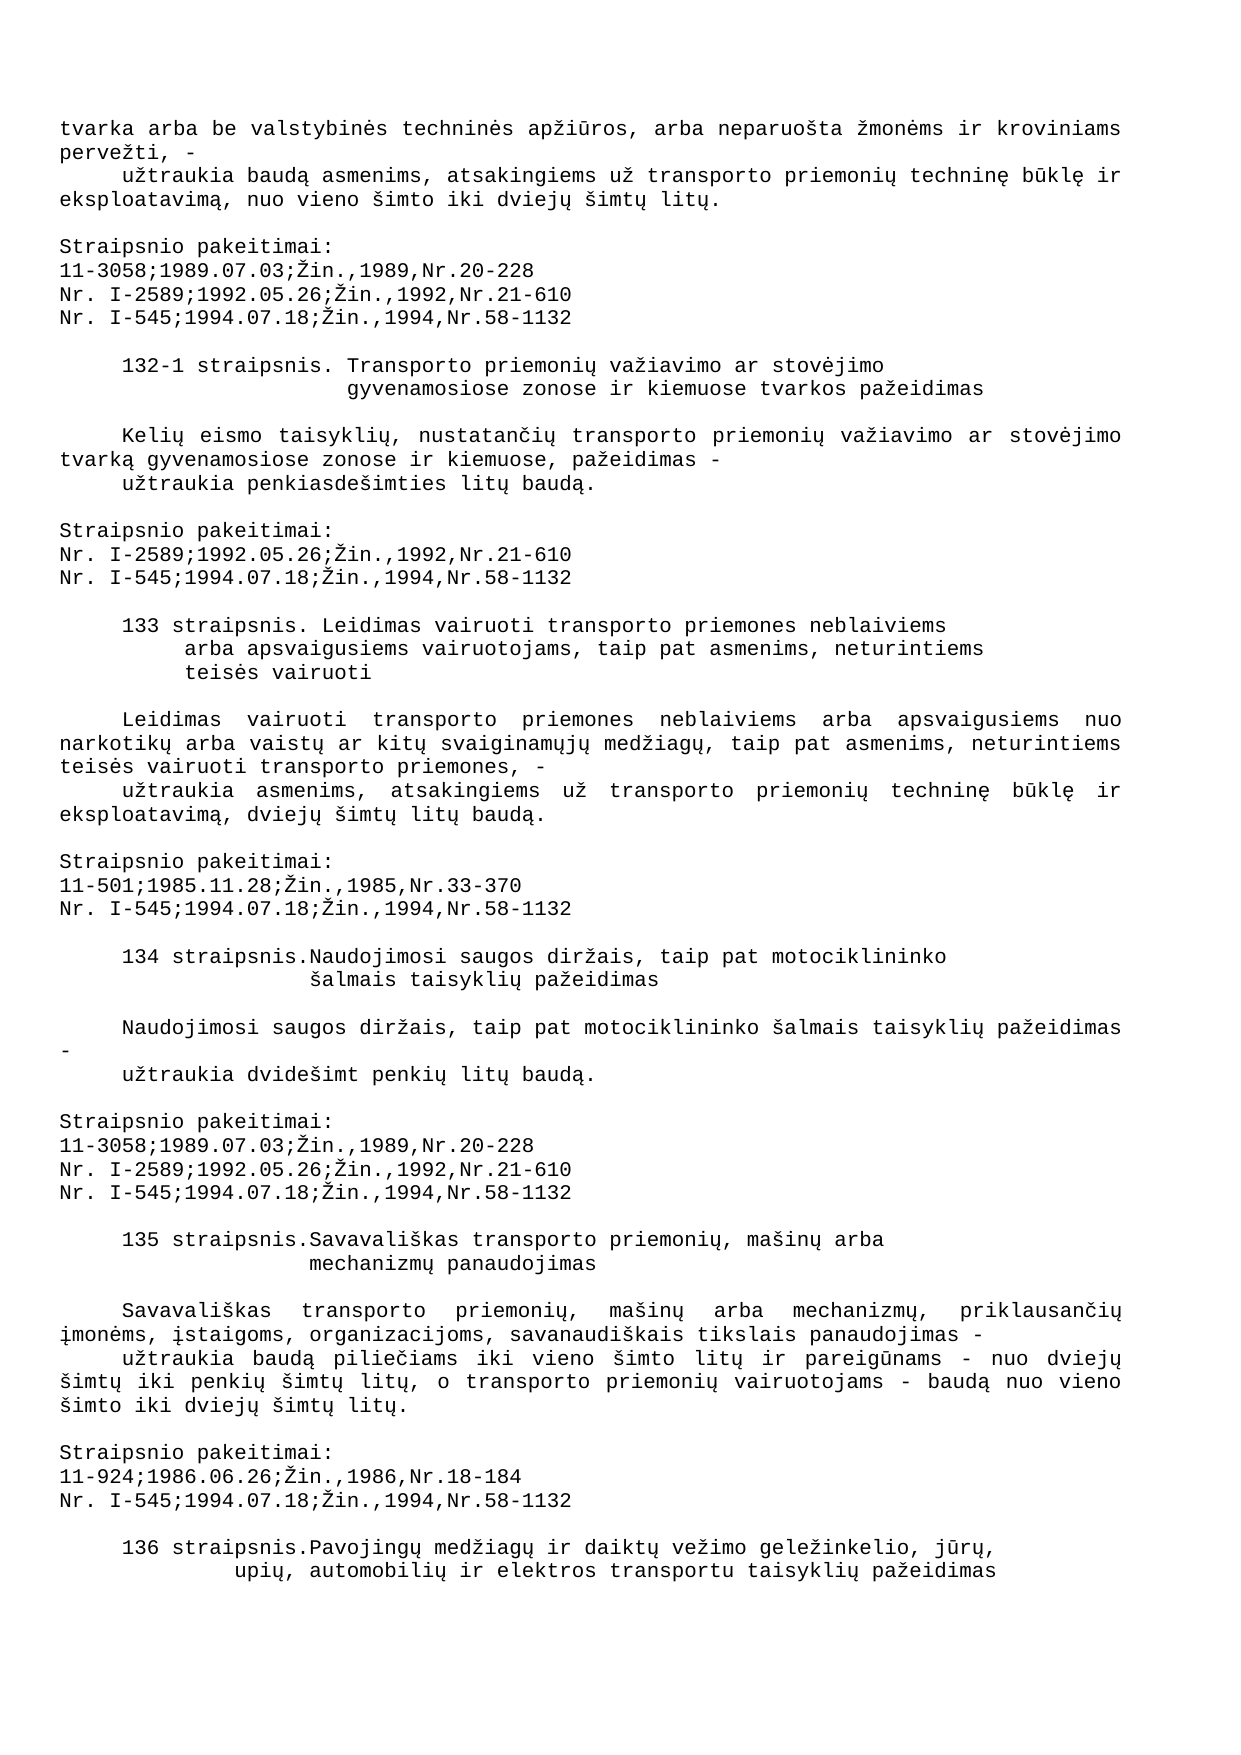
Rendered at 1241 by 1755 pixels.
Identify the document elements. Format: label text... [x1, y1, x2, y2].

text 11-501;1985.11.28;Žin.,1985,Nr.33-370 [59, 875, 1122, 898]
text 135 straipsnis.Savavališkas transporto priemonių, mašinų arba [59, 1229, 1122, 1253]
text užtraukia dvidešimt penkių litų baudą. [59, 1064, 1122, 1088]
text užtraukia baudą asmenims, atsakingiems už transporto priemonių techninę būklę ir eksploatavimą, nuo vieno šimto iki dviejų šimtų litų. [59, 165, 1122, 213]
text Straipsnio pakeitimai: [59, 236, 1122, 260]
text tvarka arba be valstybinės techninės apžiūros, arba neparuošta žmonėms ir kroviniams pervežti, - [59, 118, 1122, 165]
text užtraukia penkiasdešimties litų baudą. [59, 473, 1122, 496]
text Nr. I-545;1994.07.18;Žin.,1994,Nr.58-1132 [59, 307, 1122, 331]
text Straipsnio pakeitimai: [59, 851, 1122, 875]
text 136 straipsnis.Pavojingų medžiagų ir daiktų vežimo geležinkelio, jūrų, [59, 1537, 1122, 1561]
text Nr. I-2589;1992.05.26;Žin.,1992,Nr.21-610 [59, 1158, 1122, 1182]
text Nr. I-545;1994.07.18;Žin.,1994,Nr.58-1132 [59, 567, 1122, 591]
text Leidimas vairuoti transporto priemones neblaiviems arba apsvaigusiems nuo narkotikų arba vaistų ar kitų svaiginamųjų medžiagų, taip pat asmenims, neturintiems teisės vairuoti transporto priemones, - [59, 709, 1122, 780]
text Nr. I-2589;1992.05.26;Žin.,1992,Nr.21-610 [59, 544, 1122, 567]
text šalmais taisyklių pažeidimas [59, 969, 1122, 993]
text Naudojimosi saugos diržais, taip pat motociklininko šalmais taisyklių pažeidimas - [59, 1017, 1122, 1064]
text Nr. I-545;1994.07.18;Žin.,1994,Nr.58-1132 [59, 1489, 1122, 1513]
text teisės vairuoti [59, 662, 1122, 686]
text 133 straipsnis. Leidimas vairuoti transporto priemones neblaiviems [59, 615, 1122, 638]
text 134 straipsnis.Naudojimosi saugos diržais, taip pat motociklininko [59, 946, 1122, 969]
text Savavališkas transporto priemonių, mašinų arba mechanizmų, priklausančių įmonėms, įstaigoms, organizacijoms, savanaudiškais tikslais panaudojimas - [59, 1300, 1122, 1348]
text 132-1 straipsnis. Transporto priemonių važiavimo ar stovėjimo [59, 354, 1122, 378]
text užtraukia asmenims, atsakingiems už transporto priemonių techninę būklę ir eksploatavimą, dviejų šimtų litų baudą. [59, 780, 1122, 827]
text Straipsnio pakeitimai: [59, 1442, 1122, 1466]
text 11-3058;1989.07.03;Žin.,1989,Nr.20-228 [59, 260, 1122, 284]
text arba apsvaigusiems vairuotojams, taip pat asmenims, neturintiems [59, 638, 1122, 662]
text mechanizmų panaudojimas [59, 1253, 1122, 1277]
text Nr. I-2589;1992.05.26;Žin.,1992,Nr.21-610 [59, 284, 1122, 307]
text 11-924;1986.06.26;Žin.,1986,Nr.18-184 [59, 1466, 1122, 1489]
text Straipsnio pakeitimai: [59, 1111, 1122, 1135]
text Straipsnio pakeitimai: [59, 520, 1122, 544]
text upių, automobilių ir elektros transportu taisyklių pažeidimas [59, 1561, 1122, 1584]
text gyvenamosiose zonose ir kiemuose tvarkos pažeidimas [59, 378, 1122, 402]
text Kelių eismo taisyklių, nustatančių transporto priemonių važiavimo ar stovėjimo tvarką gyvenamosiose zonose ir kiemuose, pažeidimas - [59, 426, 1122, 473]
text užtraukia baudą piliečiams iki vieno šimto litų ir pareigūnams - nuo dviejų šimtų iki penkių šimtų litų, o transporto priemonių vairuotojams - baudą nuo vieno šimto iki dviejų šimtų litų. [59, 1348, 1122, 1419]
text Nr. I-545;1994.07.18;Žin.,1994,Nr.58-1132 [59, 1182, 1122, 1206]
text 11-3058;1989.07.03;Žin.,1989,Nr.20-228 [59, 1135, 1122, 1158]
text Nr. I-545;1994.07.18;Žin.,1994,Nr.58-1132 [59, 898, 1122, 922]
